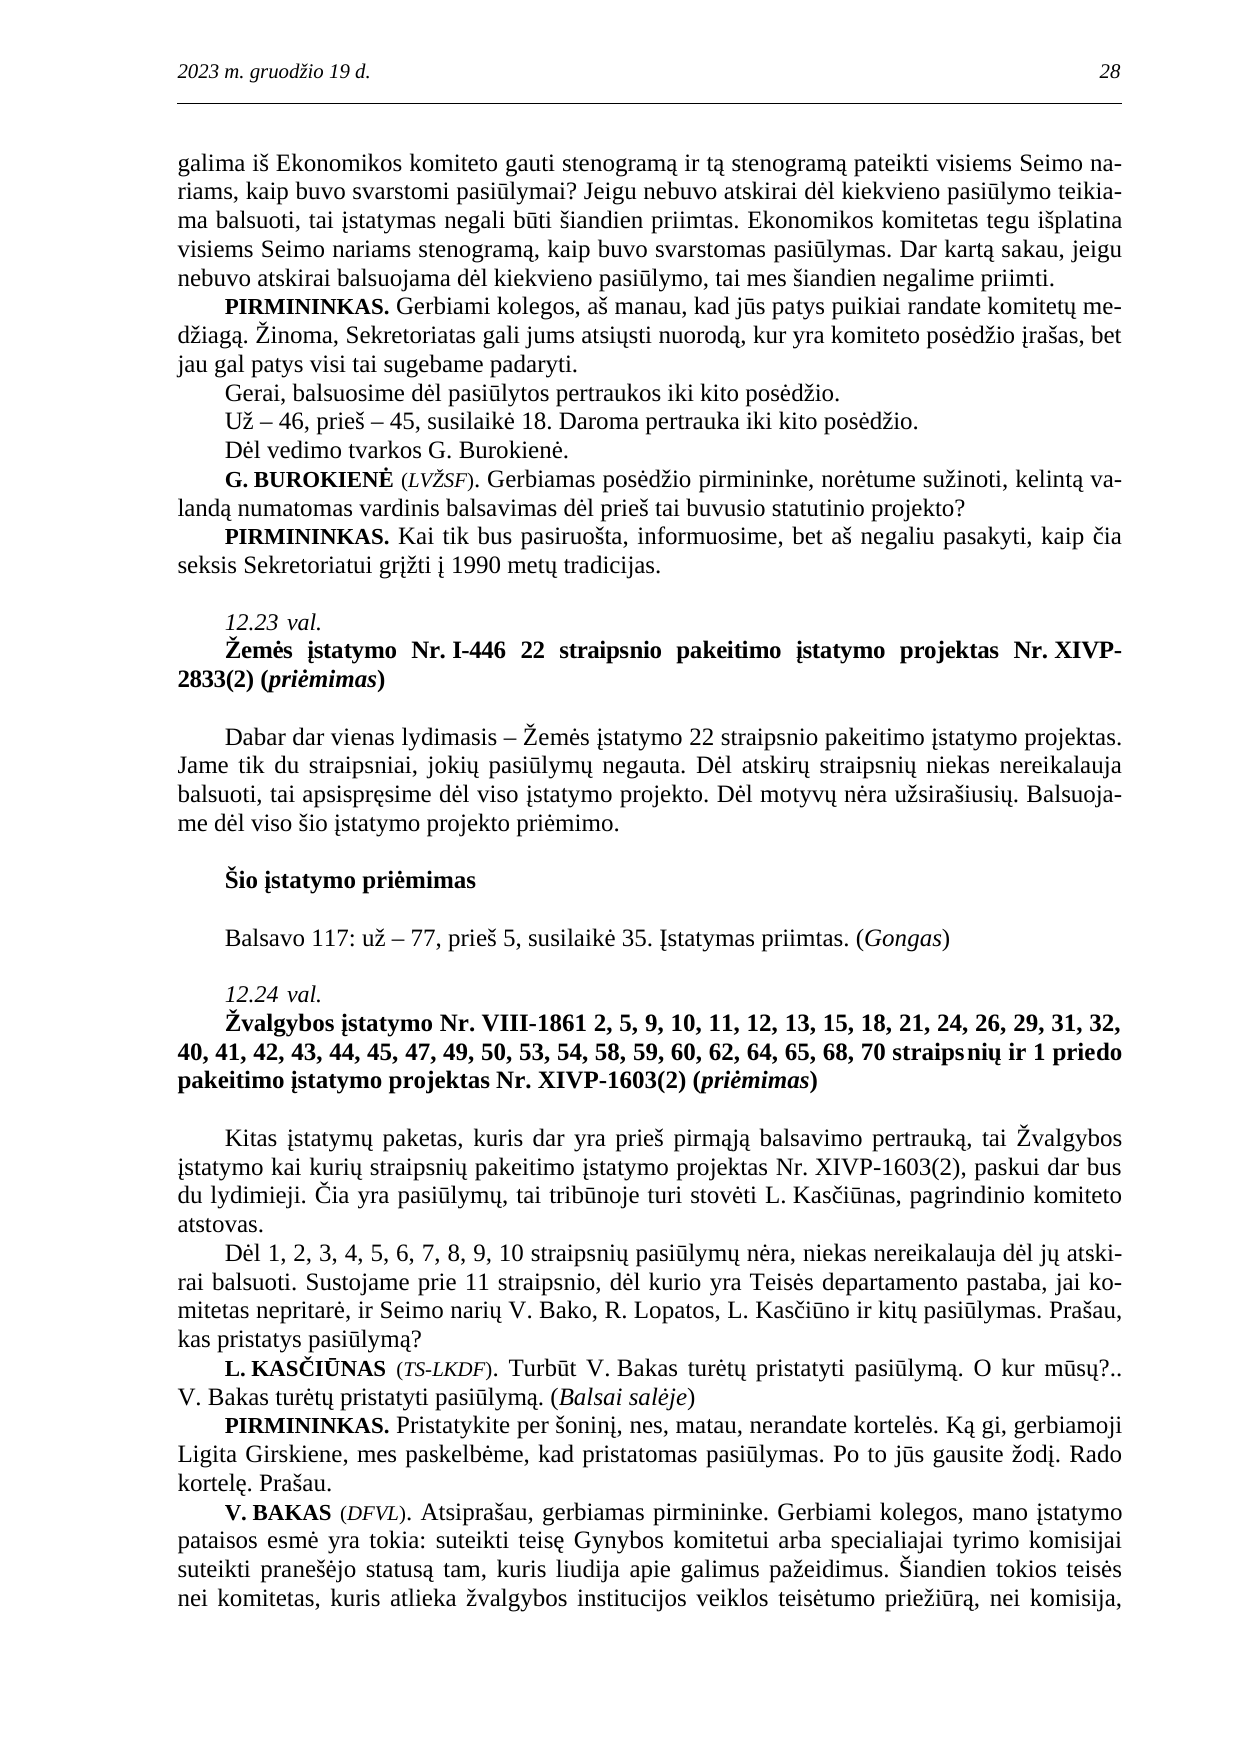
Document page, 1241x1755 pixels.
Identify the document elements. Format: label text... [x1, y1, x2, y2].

text Už – 46, prieš – 45, su­si­lai­kė 18. Da­ro­ma per­trau­ka iki ki­to po­sė­džio. [177, 406, 1122, 435]
text Šio įsta­ty­mo pri­ėmi­mas [177, 865, 1122, 894]
text PIRMININKAS. Kai tik bus pa­si­ruoš­ta, in­for­muo­si­me, bet aš ne­ga­liu pa­sa­ky­ti, kaip čia sek­sis Sek­re­to­ria­tui grįž­ti į 1990 me­tų tra­di­ci­jas. [177, 521, 1122, 579]
text 12.24 val. [224, 980, 1122, 1008]
text L. KASČIŪNAS (TS-LKDF). Tur­būt V. Ba­kas tu­rė­tų pri­sta­ty­ti pa­siū­ly­mą. O kur mū­sų?.. V. Ba­kas tu­rė­tų pri­sta­ty­ti pa­siū­ly­mą. (Bal­sai sa­lė­je) [177, 1353, 1122, 1410]
text Da­bar dar vie­nas ly­di­ma­sis – Že­mės įsta­ty­mo 22 straips­nio pa­kei­ti­mo įsta­ty­mo pro­jek­tas. Ja­me tik du straips­niai, jo­kių pa­siū­ly­mų ne­gau­ta. Dėl at­ski­rų straips­nių nie­kas ne­rei­ka­lau­ja bal­suo­ti, tai ap­si­sprę­si­me dėl vi­so įsta­ty­mo pro­jek­to. Dėl mo­ty­vų nė­ra už­si­ra­šiu­sių. Bal­suo­ja­me dėl vi­so šio įsta­ty­mo pro­jek­to pri­ėmi­mo. [177, 722, 1122, 837]
text Ge­rai, bal­suo­si­me dėl pa­siū­ly­tos per­trau­kos iki ki­to po­sė­džio. [177, 378, 1122, 406]
text Že­mės įsta­ty­mo Nr. I-446 22 straips­nio pa­kei­ti­mo įsta­ty­mo pro­jek­tas Nr. XIVP-2833(2) (pri­ėmi­mas) [177, 635, 1122, 693]
text ga­li­ma iš Eko­no­mi­kos ko­mi­te­to gau­ti ste­nog­ra­mą ir tą ste­nog­ra­mą pa­teik­ti vi­siems Sei­mo na­riams, kaip bu­vo svars­to­mi pa­siū­ly­mai? Jei­gu ne­bu­vo at­ski­rai dėl kiek­vie­no pa­siū­ly­mo tei­kia­ma bal­suo­ti, tai įsta­ty­mas ne­ga­li bū­ti šian­dien pri­im­tas. Eko­no­mi­kos ko­mi­te­tas te­gu iš­pla­ti­na vi­siems Sei­mo na­riams ste­nog­ra­mą, kaip bu­vo svars­to­mas pa­siū­ly­mas. Dar kar­tą sa­kau, jei­gu ne­bu­vo at­ski­rai bal­suo­ja­ma dėl kiek­vie­no pa­siū­ly­mo, tai mes šian­dien ne­ga­li­me pri­im­ti. [177, 148, 1122, 291]
text 12.23 val. [224, 608, 1122, 635]
text Dėl 1, 2, 3, 4, 5, 6, 7, 8, 9, 10 straips­nių pa­siū­ly­mų nė­ra, nie­kas ne­rei­ka­lau­ja dėl jų at­ski­rai bal­suo­ti. Su­sto­ja­me prie 11 straips­nio, dėl ku­rio yra Tei­sės de­par­ta­men­to pa­sta­ba, jai ko­mi­te­tas ne­pri­ta­rė, ir Sei­mo na­rių V. Ba­ko, R. Lo­pa­tos, L. Kas­čiū­no ir ki­tų pa­siū­ly­mas. Pra­šau, kas pri­sta­tys pa­siū­ly­mą? [177, 1238, 1122, 1353]
text Žval­gy­bos įsta­ty­mo Nr. VIII-1861 2, 5, 9, 10, 11, 12, 13, 15, 18, 21, 24, 26, 29, 31, 32, 40, 41, 42, 43, 44, 45, 47, 49, 50, 53, 54, 58, 59, 60, 62, 64, 65, 68, 70 straips­nių ir 1 prie­do pa­kei­ti­mo įsta­ty­mo pro­jek­tas Nr. XIVP-1603(2) (pri­ėmi­mas) [177, 1008, 1122, 1094]
text Bal­sa­vo 117: už – 77, prieš 5, su­si­lai­kė 35. Įsta­ty­mas pri­im­tas. (Gon­gas) [177, 923, 1122, 952]
text PIRMININKAS. Ger­bia­mi ko­le­gos, aš ma­nau, kad jūs pa­tys pui­kiai ran­da­te ko­mi­te­tų me­džia­gą. Ži­no­ma, Sek­re­to­ria­tas ga­li jums at­siųs­ti nuo­ro­dą, kur yra ko­mi­te­to po­sė­džio įra­šas, bet jau gal pa­tys vi­si tai su­ge­ba­me pa­da­ry­ti. [177, 291, 1122, 378]
text Dėl ve­di­mo tvar­kos G. Bu­ro­kie­nė. [177, 435, 1122, 464]
text V. BAKAS (DFVL). At­si­pra­šau, ger­bia­mas pir­mi­nin­ke. Ger­bia­mi ko­le­gos, ma­no įsta­ty­mo pa­tai­sos es­mė yra to­kia: su­teik­ti tei­sę Gy­ny­bos ko­mi­te­tui ar­ba spe­cia­lia­jai ty­ri­mo ko­mi­si­jai su­teik­ti pra­ne­šė­jo sta­tu­są tam, ku­ris liu­di­ja apie ga­li­mus pa­žei­di­mus. Šian­dien to­kios tei­sės nei ko­mi­te­tas, ku­ris at­lie­ka žval­gy­bos ins­ti­tu­ci­jos veik­los tei­sė­tu­mo prie­žiū­rą, nei ko­mi­si­ja, [177, 1497, 1122, 1612]
text Ki­tas įsta­ty­mų pa­ke­tas, ku­ris dar yra prieš pir­mą­ją bal­sa­vi­mo per­trau­ką, tai Žval­gy­bos įsta­ty­mo kai ku­rių straips­nių pa­kei­ti­mo įsta­ty­mo pro­jek­tas Nr. XIVP-1603(2), pas­kui dar bus du ly­di­mie­ji. Čia yra pa­siū­ly­mų, tai tri­bū­no­je tu­ri sto­vė­ti L. Kas­čiū­nas, pa­grin­di­nio ko­mi­te­to at­stovas. [177, 1123, 1122, 1238]
text G. BUROKIENĖ (LVŽSF). Ger­bia­mas po­sė­džio pir­mi­nin­ke, no­rė­tu­me su­ži­no­ti, ke­lin­tą va­lan­dą nu­ma­to­mas var­di­nis bal­sa­vi­mas dėl prieš tai bu­vu­sio sta­tu­ti­nio pro­jek­to? [177, 464, 1122, 521]
text PIRMININKAS. Pri­sta­ty­ki­te per šo­ni­nį, nes, ma­tau, ne­ran­da­te kor­te­lės. Ką gi, ger­bia­mo­ji Li­gi­ta Girs­kie­ne, mes pa­skel­bė­me, kad pri­sta­to­mas pa­siū­ly­mas. Po to jūs gau­si­te žo­dį. Ra­do kor­te­lę. Pra­šau. [177, 1410, 1122, 1497]
